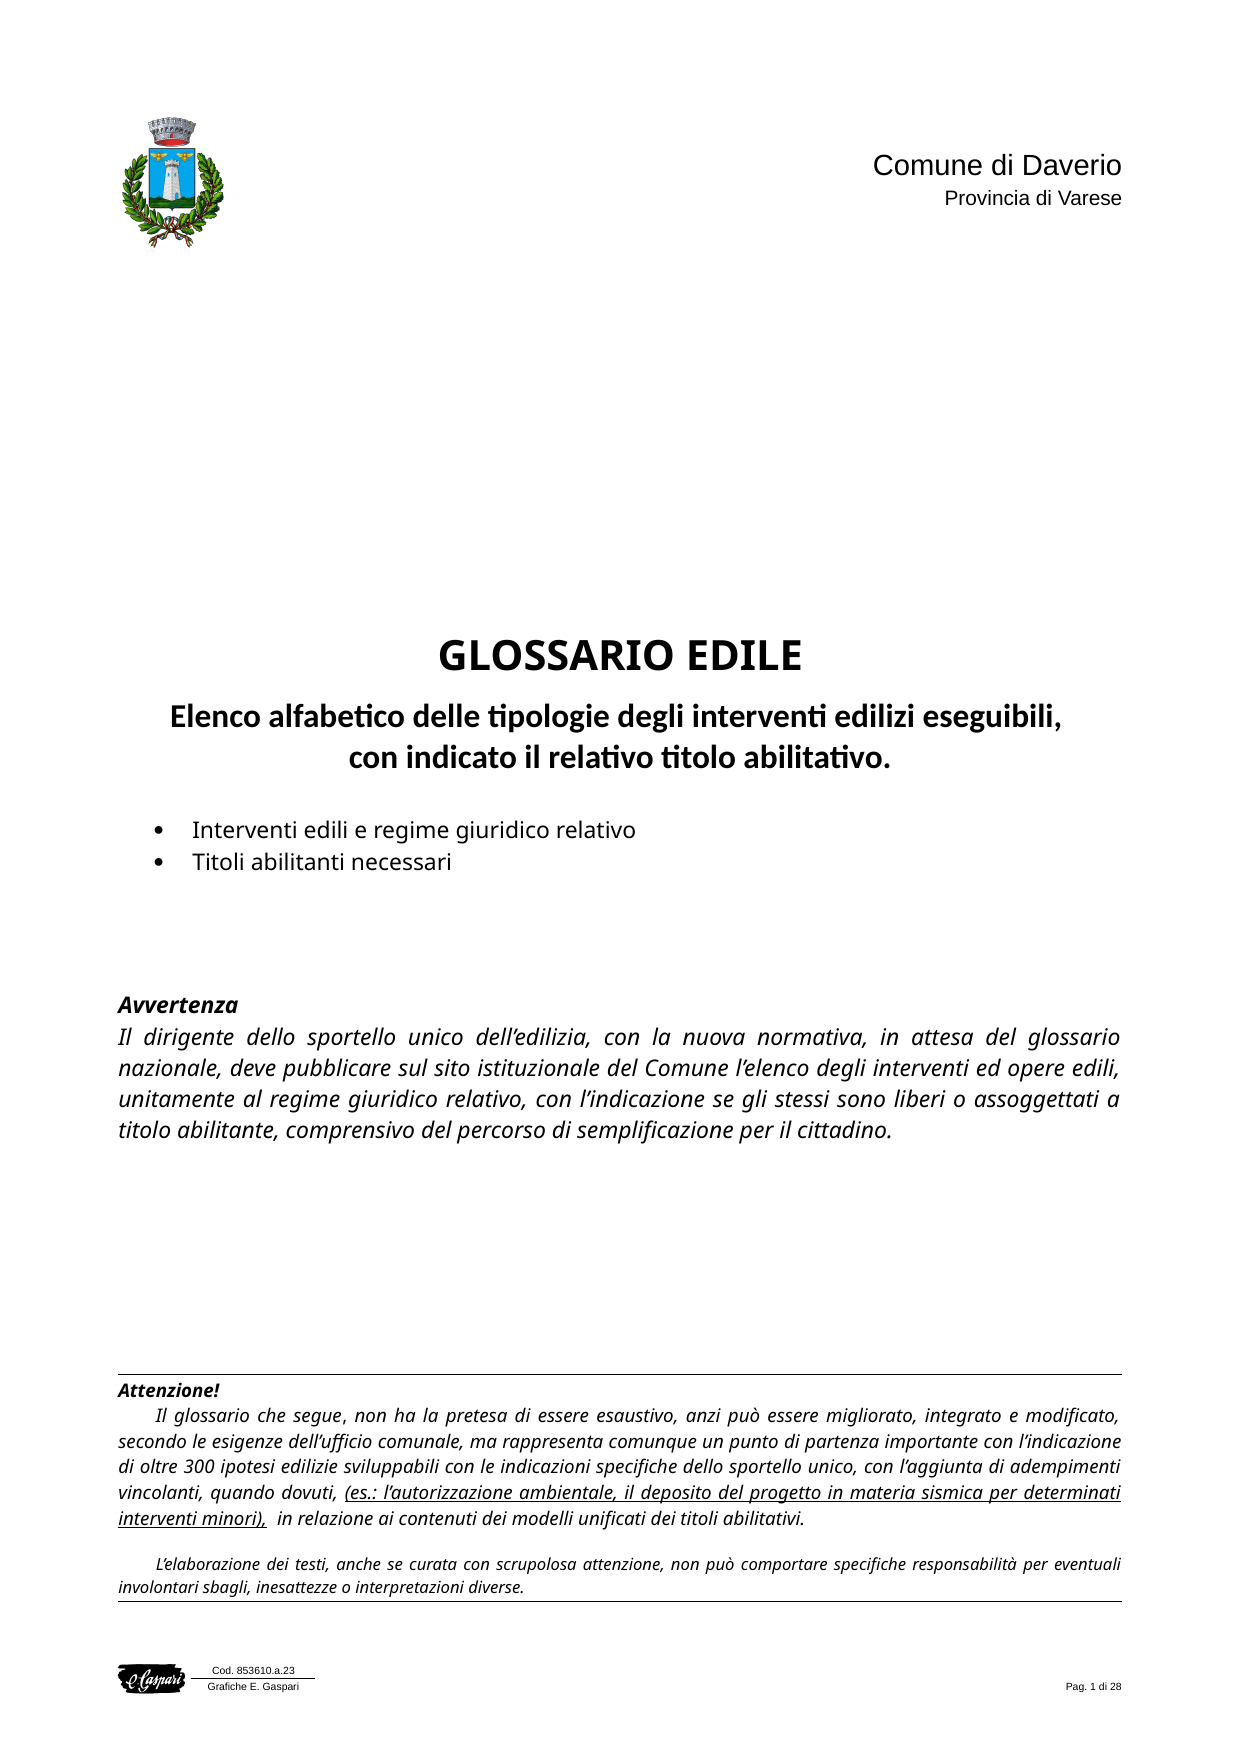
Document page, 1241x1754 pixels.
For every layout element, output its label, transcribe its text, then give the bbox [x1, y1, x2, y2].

text Comune di Daverio [224, 148, 1122, 181]
text GLOSSARIO EDILE [118, 626, 1122, 683]
text Il dirigente dello sportello unico dell’edilizia, con la nuova normativa, in attesa del glossario nazionale, deve pubblicare sul sito istituzionale del Comune l’elenco degli interventi ed opere edili, unitamente al regime giuridico relativo, con l’indicazione se gli stessi sono liberi o assoggettati a titolo abilitante, comprensivo del percorso di semplificazione per il cittadino. [118, 1021, 1122, 1146]
text Avvertenza [118, 989, 1122, 1021]
text L’elaborazione dei testi, anche se curata con scrupolosa attenzione, non può comportare specifiche responsabilità per eventuali involontari sbagli, inesattezze o interpretazioni diverse. [118, 1553, 1122, 1601]
list Interventi edili e regime giuridico relativo [154, 814, 1122, 846]
list Titoli abilitanti necessari [154, 846, 1122, 877]
text Provincia di Varese [224, 186, 1122, 210]
picture [122, 117, 224, 248]
picture [117, 1663, 185, 1694]
text Elenco alfabetico delle tipologie degli interventi edilizi eseguibili, con indicato il relativo titolo abilitativo. [118, 695, 1122, 777]
text Il glossario che segue, non ha la pretesa di essere esaustivo, anzi può essere migliorato, integrato e modificato, secondo le esigenze dell’ufficio comunale, ma rappresenta comunque un punto di partenza importante con l’indicazione di oltre 300 ipotesi edilizie sviluppabili con le indicazioni specifiche dello sportello unico, con l’aggiunta di adempimenti vincolanti, quando dovuti, (es.: l’autorizzazione ambientale, il deposito del progetto in materia sismica per determinati interventi minori), in relazione ai contenuti dei modelli unificati dei titoli abilitativi. [118, 1403, 1122, 1530]
text Attenzione! [118, 1375, 1122, 1403]
